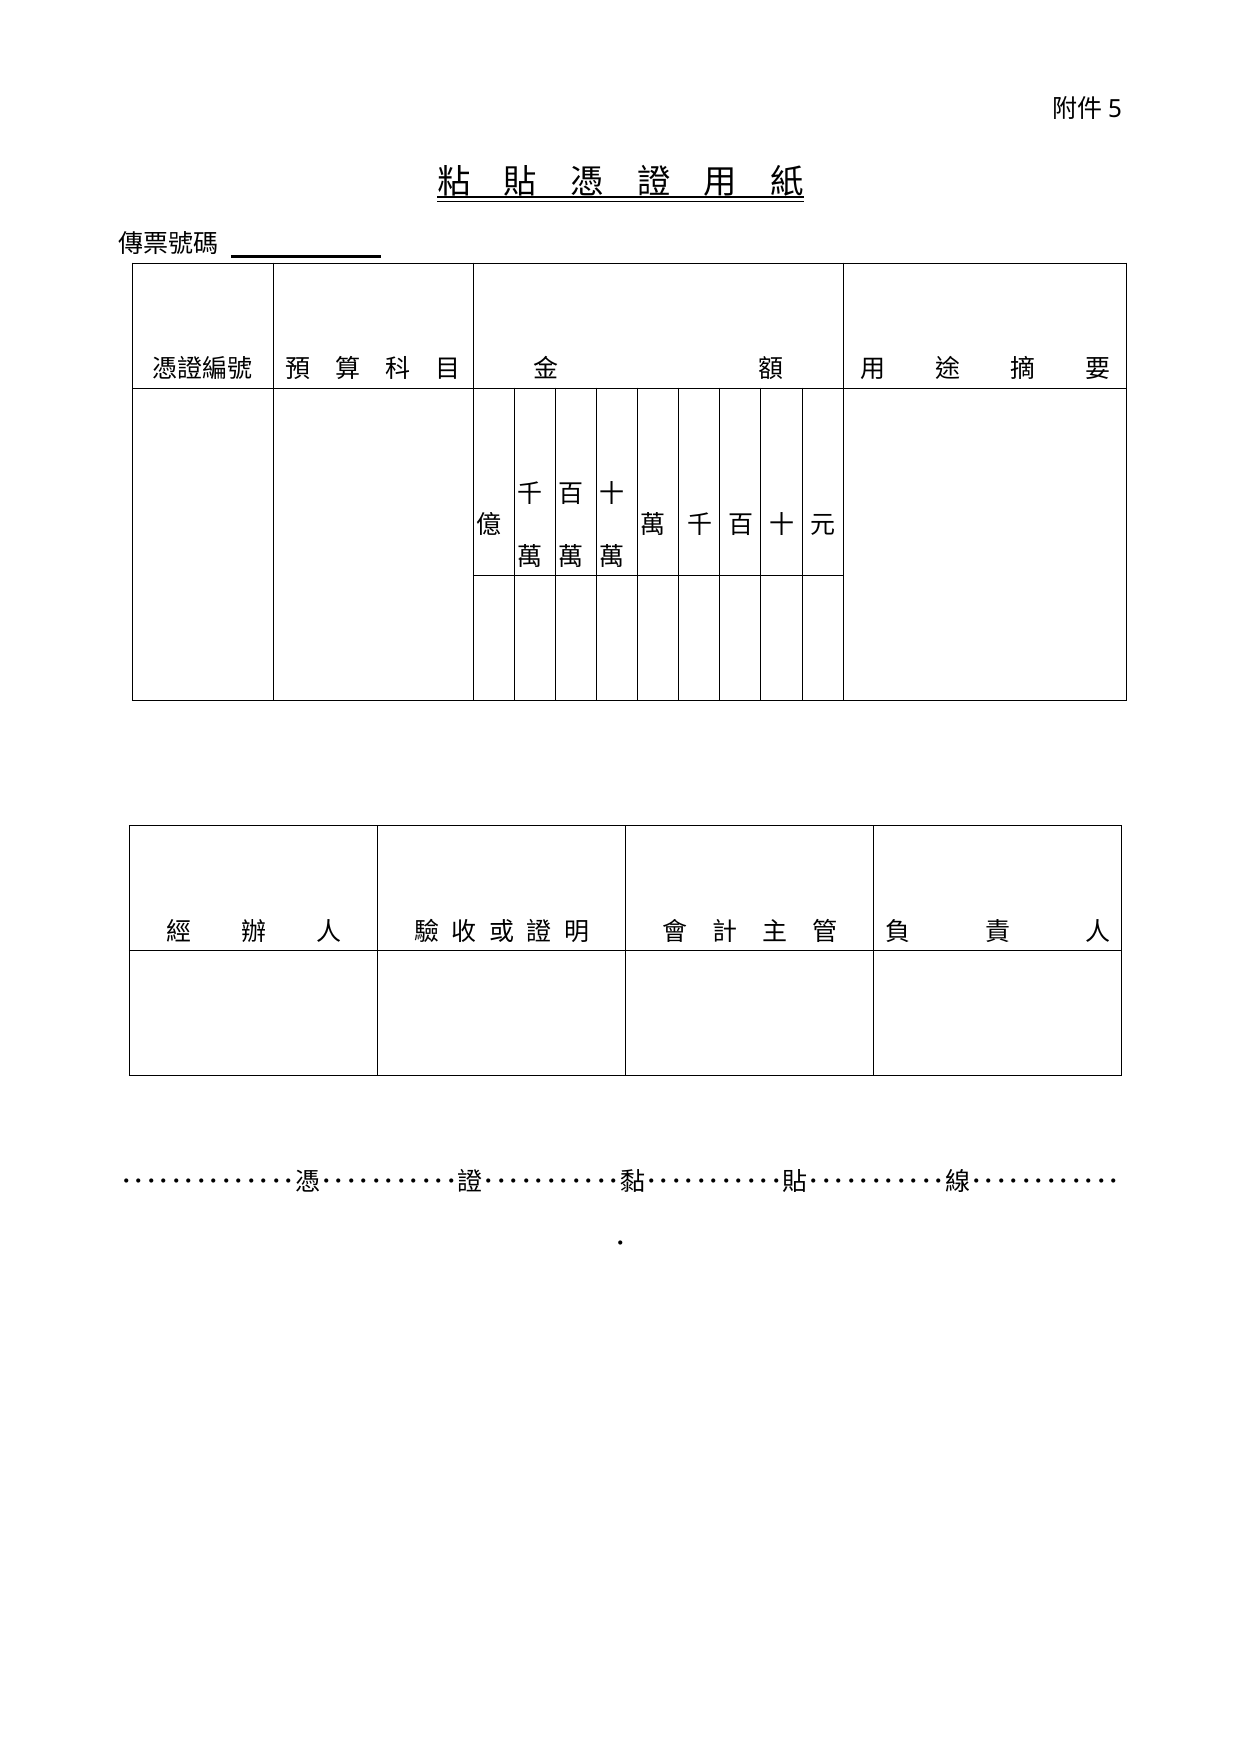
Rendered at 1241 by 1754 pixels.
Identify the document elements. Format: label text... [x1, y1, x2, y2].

table_cell [679, 576, 719, 700]
table_cell [761, 576, 802, 700]
table_header 預 算 科 目 [274, 264, 473, 388]
table_cell 千萬 [515, 389, 555, 575]
table_cell [638, 576, 678, 700]
table_cell [556, 576, 596, 700]
table_cell 百萬 [556, 389, 596, 575]
table_header 憑證編號 [133, 264, 273, 388]
table_cell 十 [761, 389, 802, 575]
table_header 經 辦 人 [130, 826, 377, 950]
table_cell [803, 576, 843, 700]
table_cell [844, 389, 1126, 700]
table_cell 元 [803, 389, 843, 575]
table_header 會 計 主 管 [626, 826, 873, 950]
table_cell [597, 576, 637, 700]
table_cell [378, 951, 625, 1075]
text ･･････････････憑･･･････････證･･･････････黏･･･････････貼･･･････････線･････････････ [118, 1138, 1122, 1263]
table_header 驗 收 或 證 明 [378, 826, 625, 950]
table_cell [874, 951, 1121, 1075]
table_cell 十萬 [597, 389, 637, 575]
table_cell 百 [720, 389, 760, 575]
table_header 負 責 人 [874, 826, 1121, 950]
table_cell [474, 576, 514, 700]
table_cell [130, 951, 377, 1075]
table_cell 億 [474, 389, 514, 575]
table_header 用 途 摘 要 [844, 264, 1126, 388]
table_cell [133, 389, 273, 700]
table_cell 萬 [638, 389, 678, 575]
table_cell [720, 576, 760, 700]
text 粘 貼 憑 證 用 紙 [118, 138, 1122, 200]
table_cell [626, 951, 873, 1075]
text 傳票號碼 [118, 200, 1122, 263]
table_cell [274, 389, 473, 700]
table_cell [515, 576, 555, 700]
table_cell 千 [679, 389, 719, 575]
table_header 金 額 [474, 264, 843, 388]
